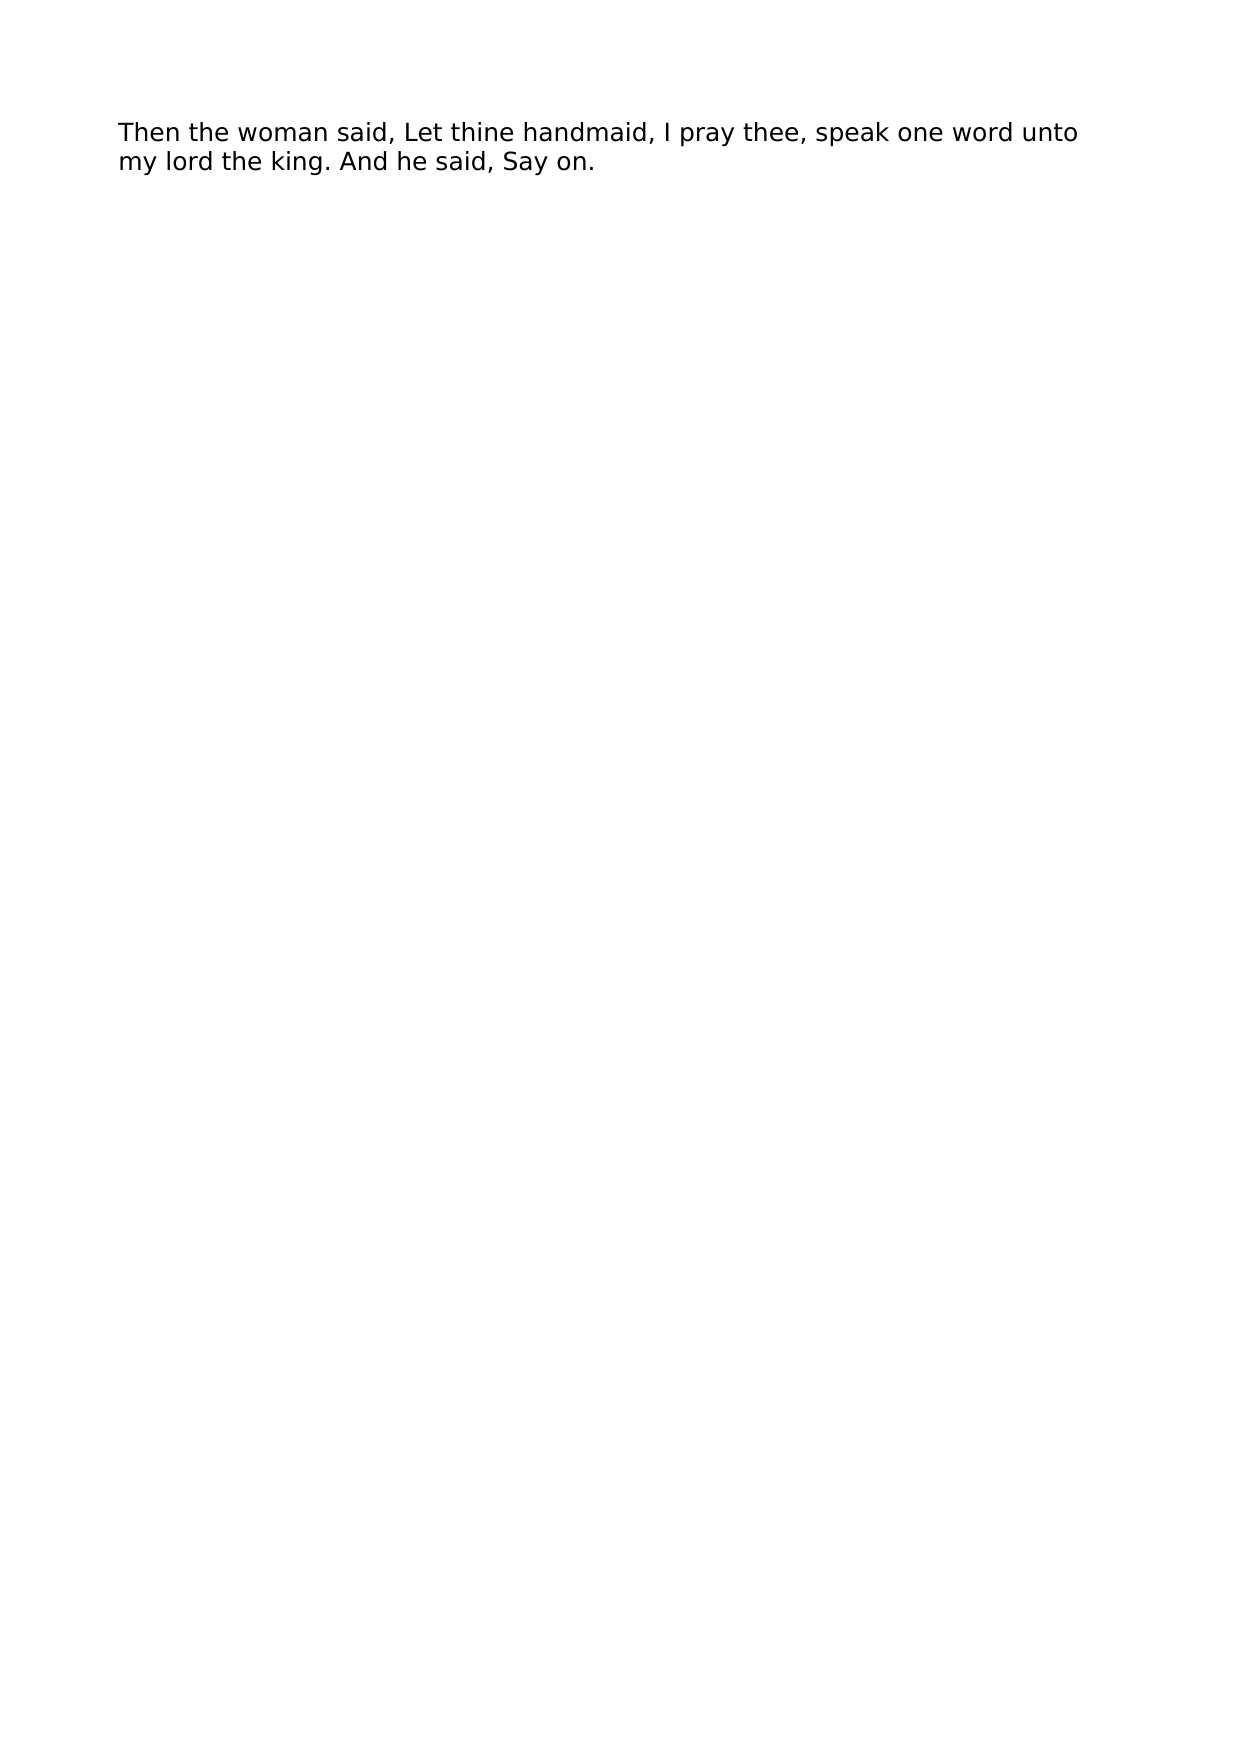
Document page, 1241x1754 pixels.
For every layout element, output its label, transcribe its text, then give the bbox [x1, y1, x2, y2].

text Then the woman said, Let thine handmaid, I pray thee, speak one word unto my lord the king. And he said, Say on. [118, 118, 1122, 176]
